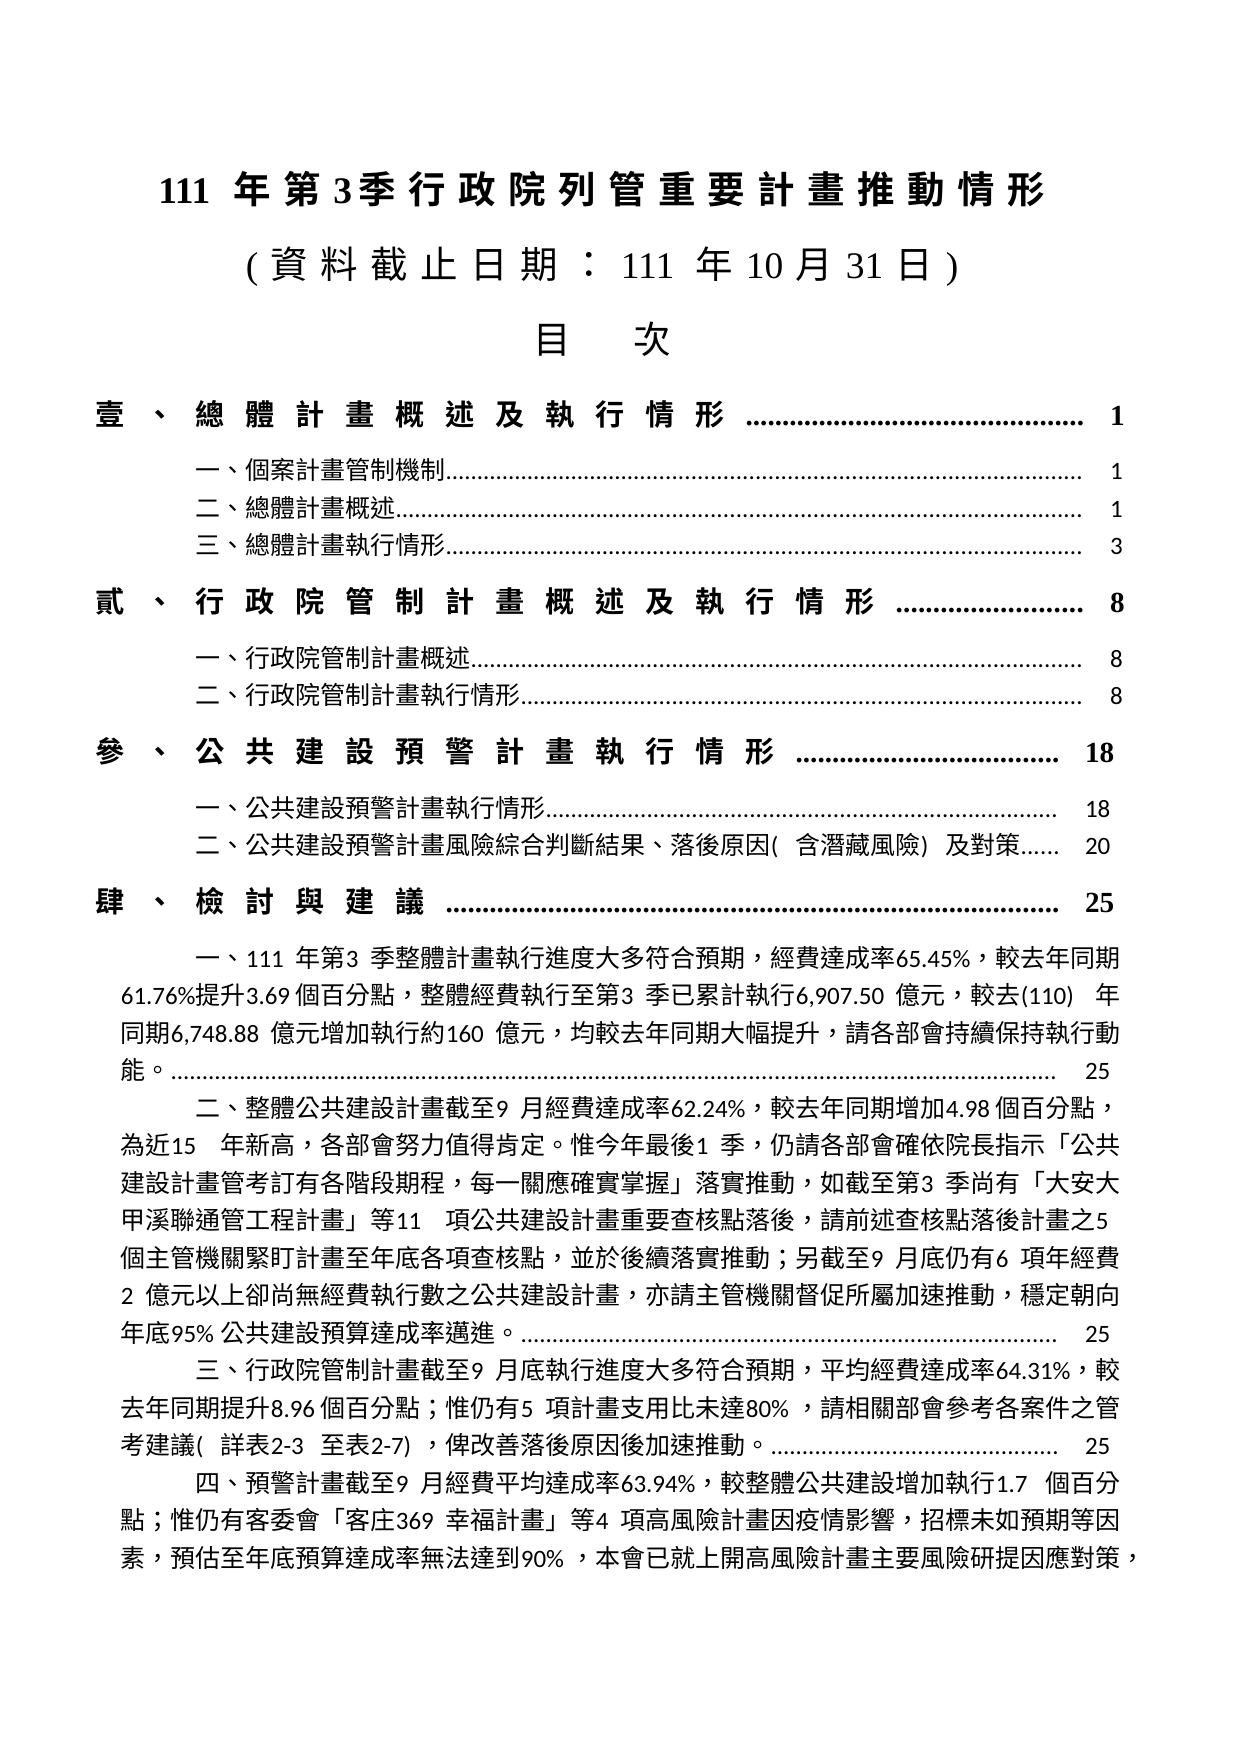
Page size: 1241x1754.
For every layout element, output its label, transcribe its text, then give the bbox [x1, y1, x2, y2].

text 一、行政院管制計畫概述 8 [110, 637, 1121, 675]
text 二、公共建設預警計畫風險綜合判斷結果、落後原因(含潛藏風險)及對策 20 [110, 825, 1121, 862]
text 參、公共建設預警計畫執行情形 18 [96, 712, 1121, 787]
text 壹、總體計畫概述及執行情形 1 [96, 375, 1121, 450]
text 二、總體計畫概述 1 [110, 487, 1121, 525]
text 二、行政院管制計畫執行情形 8 [110, 675, 1121, 712]
text 四、預警計畫截至9月經費平均達成率63.94%，較整體公共建設增加執行1.7個百分點；惟仍有客委會「客庄369幸福計畫」等4項高風險計畫因疫情影響，招標未如預期等因素，預估至年底預算達成率無法達到90%，本會已就上開高風險計畫主要風險研提因應對策，請上開計畫主管機關納入後續推動，並請多次流標計畫之主管機關確實督促所屬檢討流標原因，以利早日決標；另就部分補助型計畫建請補助機關及地方政府均提前作業及調整付款原則，並管控規劃設計、興建、估驗及核銷等流程，以加速建設執行。 25 [110, 1462, 1121, 1575]
text 肆、檢討與建議 25 [96, 862, 1121, 937]
text 三、行政院管制計畫截至9月底執行進度大多符合預期，平均經費達成率64.31%，較去年同期提升8.96個百分點；惟仍有5項計畫支用比未達80%，請相關部會參考各案件之管考建議(詳表2-3至表2-7)，俾改善落後原因後加速推動。 25 [110, 1350, 1121, 1462]
text 二、整體公共建設計畫截至9月經費達成率62.24%，較去年同期增加4.98個百分點，為近15年新高，各部會努力值得肯定。惟今年最後1季，仍請各部會確依院長指示「公共建設計畫管考訂有各階段期程，每一關應確實掌握」落實推動，如截至第3季尚有「大安大甲溪聯通管工程計畫」等11項公共建設計畫重要查核點落後，請前述查核點落後計畫之5個主管機關緊盯計畫至年底各項查核點，並於後續落實推動；另截至9月底仍有6項年經費2億元以上卻尚無經費執行數之公共建設計畫，亦請主管機關督促所屬加速推動，穩定朝向年底95%公共建設預算達成率邁進。 25 [110, 1087, 1121, 1350]
text 一、111年第3季整體計畫執行進度大多符合預期，經費達成率65.45%，較去年同期61.76%提升3.69個百分點，整體經費執行至第3季已累計執行6,907.50億元，較去(110)年同期6,748.88億元增加執行約160億元，均較去年同期大幅提升，請各部會持續保持執行動能。 25 [110, 937, 1121, 1087]
text 三、總體計畫執行情形 3 [110, 525, 1121, 562]
text 貳、行政院管制計畫概述及執行情形 8 [96, 562, 1121, 637]
text 目 次 [96, 300, 1121, 375]
text 111年第3季行政院列管重要計畫推動情形 [96, 150, 1121, 225]
text 一、個案計畫管制機制 1 [110, 450, 1121, 487]
text (資料截止日期：111年10月31日) [96, 225, 1121, 300]
text 一、公共建設預警計畫執行情形 18 [110, 787, 1121, 825]
